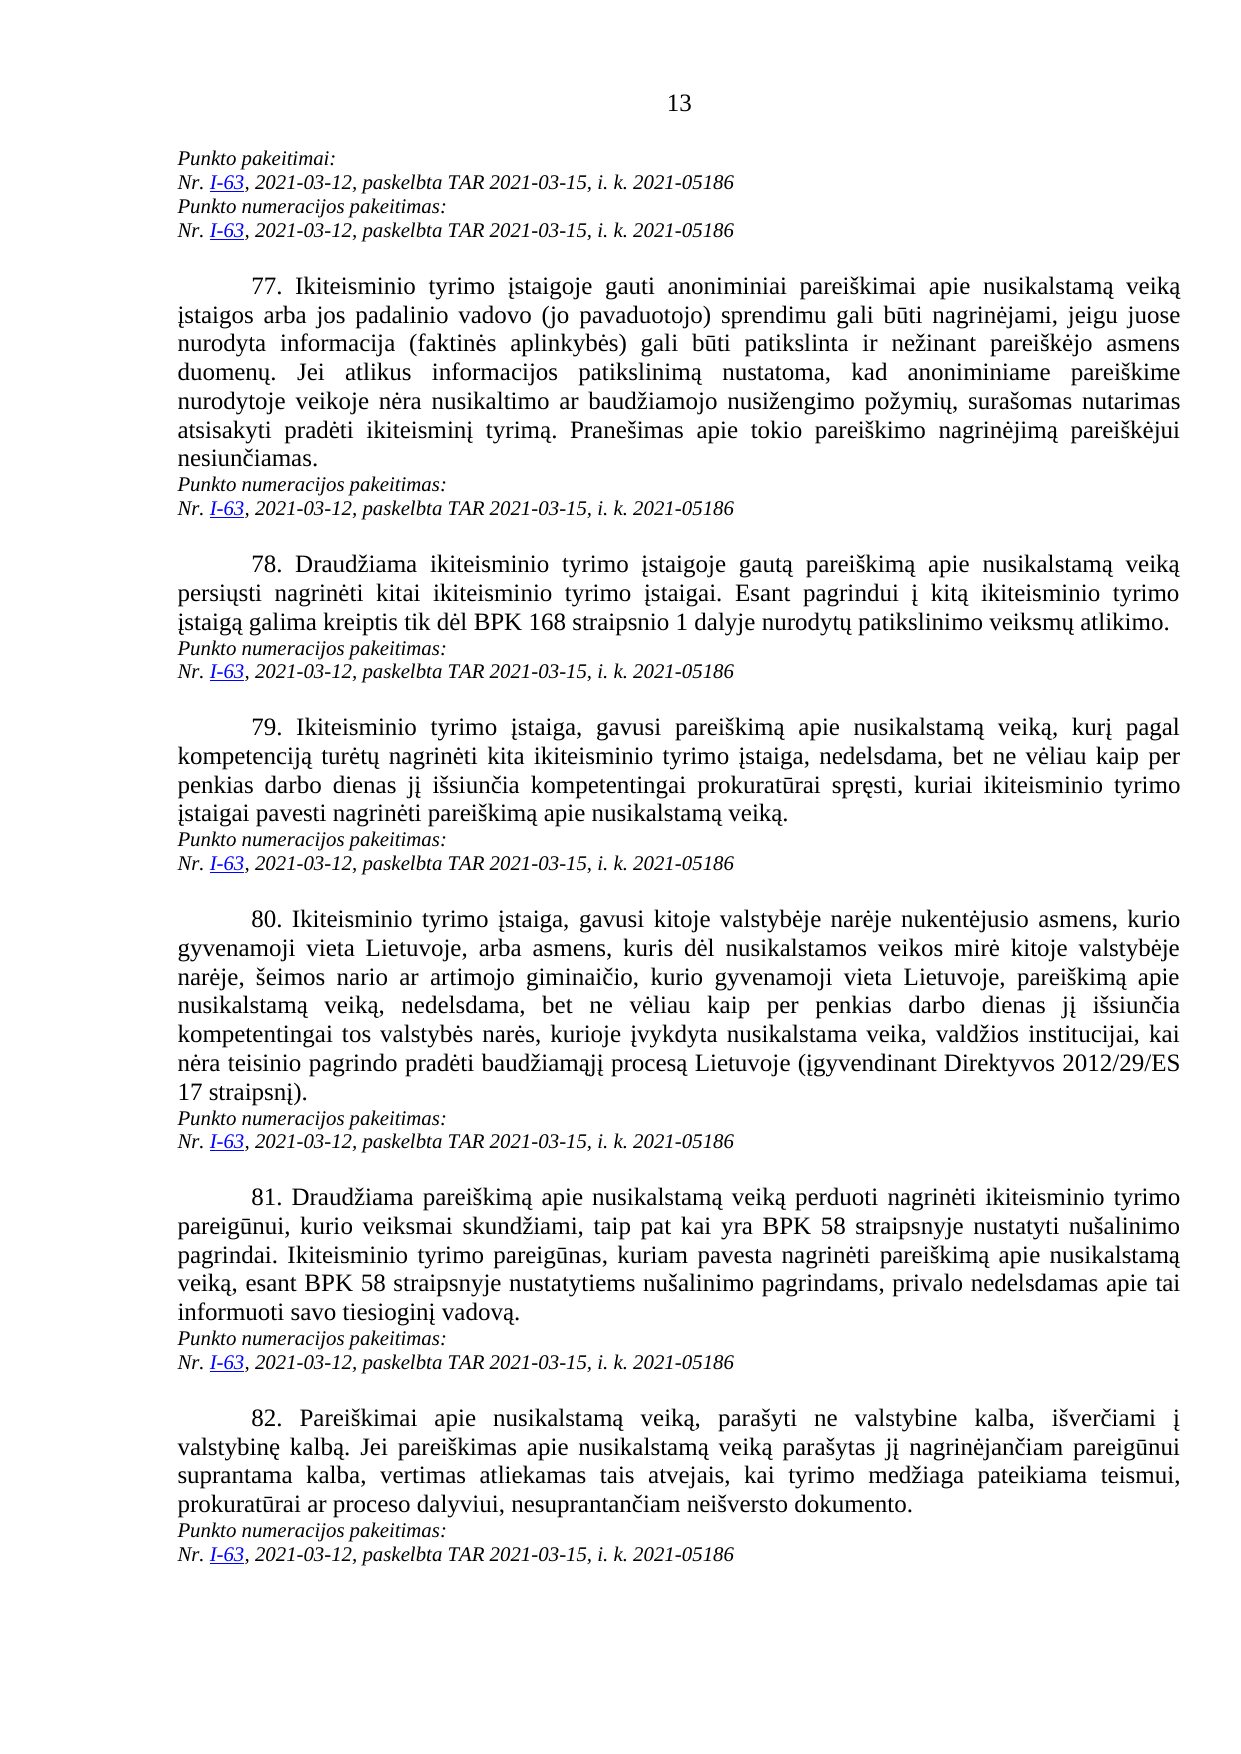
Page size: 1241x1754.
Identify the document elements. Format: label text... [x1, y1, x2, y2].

text Nr. I-63, 2021-03-12, paskelbta TAR 2021-03-15, i. k. 2021-05186 [177, 659, 1181, 683]
text Nr. I-63, 2021-03-12, paskelbta TAR 2021-03-15, i. k. 2021-05186 [177, 1129, 1181, 1153]
text 79. Ikiteisminio tyrimo įstaiga, gavusi pareiškimą apie nusikalstamą veiką, kurį pagal kompetenciją turėtų nagrinėti kita ikiteisminio tyrimo įstaiga, nedelsdama, bet ne vėliau kaip per penkias darbo dienas jį išsiunčia kompetentingai prokuratūrai spręsti, kuriai ikiteisminio tyrimo įstaigai pavesti nagrinėti pareiškimą apie nusikalstamą veiką. [177, 712, 1181, 827]
text 82. Pareiškimai apie nusikalstamą veiką, parašyti ne valstybine kalba, išverčiami į valstybinę kalbą. Jei pareiškimas apie nusikalstamą veiką parašytas jį nagrinėjančiam pareigūnui suprantama kalba, vertimas atliekamas tais atvejais, kai tyrimo medžiaga pateikiama teismui, prokuratūrai ar proceso dalyviui, nesuprantančiam neišversto dokumento. [177, 1403, 1181, 1518]
text 81. Draudžiama pareiškimą apie nusikalstamą veiką perduoti nagrinėti ikiteisminio tyrimo pareigūnui, kurio veiksmai skundžiami, taip pat kai yra BPK 58 straipsnyje nustatyti nušalinimo pagrindai. Ikiteisminio tyrimo pareigūnas, kuriam pavesta nagrinėti pareiškimą apie nusikalstamą veiką, esant BPK 58 straipsnyje nustatytiems nušalinimo pagrindams, privalo nedelsdamas apie tai informuoti savo tiesioginį vadovą. [177, 1182, 1181, 1326]
text Punkto numeracijos pakeitimas: [177, 635, 1181, 659]
text 77. Ikiteisminio tyrimo įstaigoje gauti anoniminiai pareiškimai apie nusikalstamą veiką įstaigos arba jos padalinio vadovo (jo pavaduotojo) sprendimu gali būti nagrinėjami, jeigu juose nurodyta informacija (faktinės aplinkybės) gali būti patikslinta ir nežinant pareiškėjo asmens duomenų. Jei atlikus informacijos patikslinimą nustatoma, kad anoniminiame pareiškime nurodytoje veikoje nėra nusikaltimo ar baudžiamojo nusižengimo požymių, surašomas nutarimas atsisakyti pradėti ikiteisminį tyrimą. Pranešimas apie tokio pareiškimo nagrinėjimą pareiškėjui nesiunčiamas. [177, 271, 1181, 472]
text Punkto numeracijos pakeitimas: [177, 827, 1181, 851]
text Nr. I-63, 2021-03-12, paskelbta TAR 2021-03-15, i. k. 2021-05186 [177, 218, 1181, 242]
text Nr. I-63, 2021-03-12, paskelbta TAR 2021-03-15, i. k. 2021-05186 [177, 170, 1181, 194]
text Nr. I-63, 2021-03-12, paskelbta TAR 2021-03-15, i. k. 2021-05186 [177, 496, 1181, 520]
text Punkto pakeitimai: [177, 146, 1181, 170]
text Punkto numeracijos pakeitimas: [177, 1105, 1181, 1129]
text Punkto numeracijos pakeitimas: [177, 1326, 1181, 1350]
text Punkto numeracijos pakeitimas: [177, 472, 1181, 496]
text 78. Draudžiama ikiteisminio tyrimo įstaigoje gautą pareiškimą apie nusikalstamą veiką persiųsti nagrinėti kitai ikiteisminio tyrimo įstaigai. Esant pagrindui į kitą ikiteisminio tyrimo įstaigą galima kreiptis tik dėl BPK 168 straipsnio 1 dalyje nurodytų patikslinimo veiksmų atlikimo. [177, 549, 1181, 635]
text Punkto numeracijos pakeitimas: [177, 1518, 1181, 1542]
text Nr. I-63, 2021-03-12, paskelbta TAR 2021-03-15, i. k. 2021-05186 [177, 1350, 1181, 1374]
text Nr. I-63, 2021-03-12, paskelbta TAR 2021-03-15, i. k. 2021-05186 [177, 1542, 1181, 1566]
text Punkto numeracijos pakeitimas: [177, 194, 1181, 218]
text 80. Ikiteisminio tyrimo įstaiga, gavusi kitoje valstybėje narėje nukentėjusio asmens, kurio gyvenamoji vieta Lietuvoje, arba asmens, kuris dėl nusikalstamos veikos mirė kitoje valstybėje narėje, šeimos nario ar artimojo giminaičio, kurio gyvenamoji vieta Lietuvoje, pareiškimą apie nusikalstamą veiką, nedelsdama, bet ne vėliau kaip per penkias darbo dienas jį išsiunčia kompetentingai tos valstybės narės, kurioje įvykdyta nusikalstama veika, valdžios institucijai, kai nėra teisinio pagrindo pradėti baudžiamąjį procesą Lietuvoje (įgyvendinant Direktyvos 2012/29/ES 17 straipsnį). [177, 904, 1181, 1105]
text Nr. I-63, 2021-03-12, paskelbta TAR 2021-03-15, i. k. 2021-05186 [177, 851, 1181, 875]
